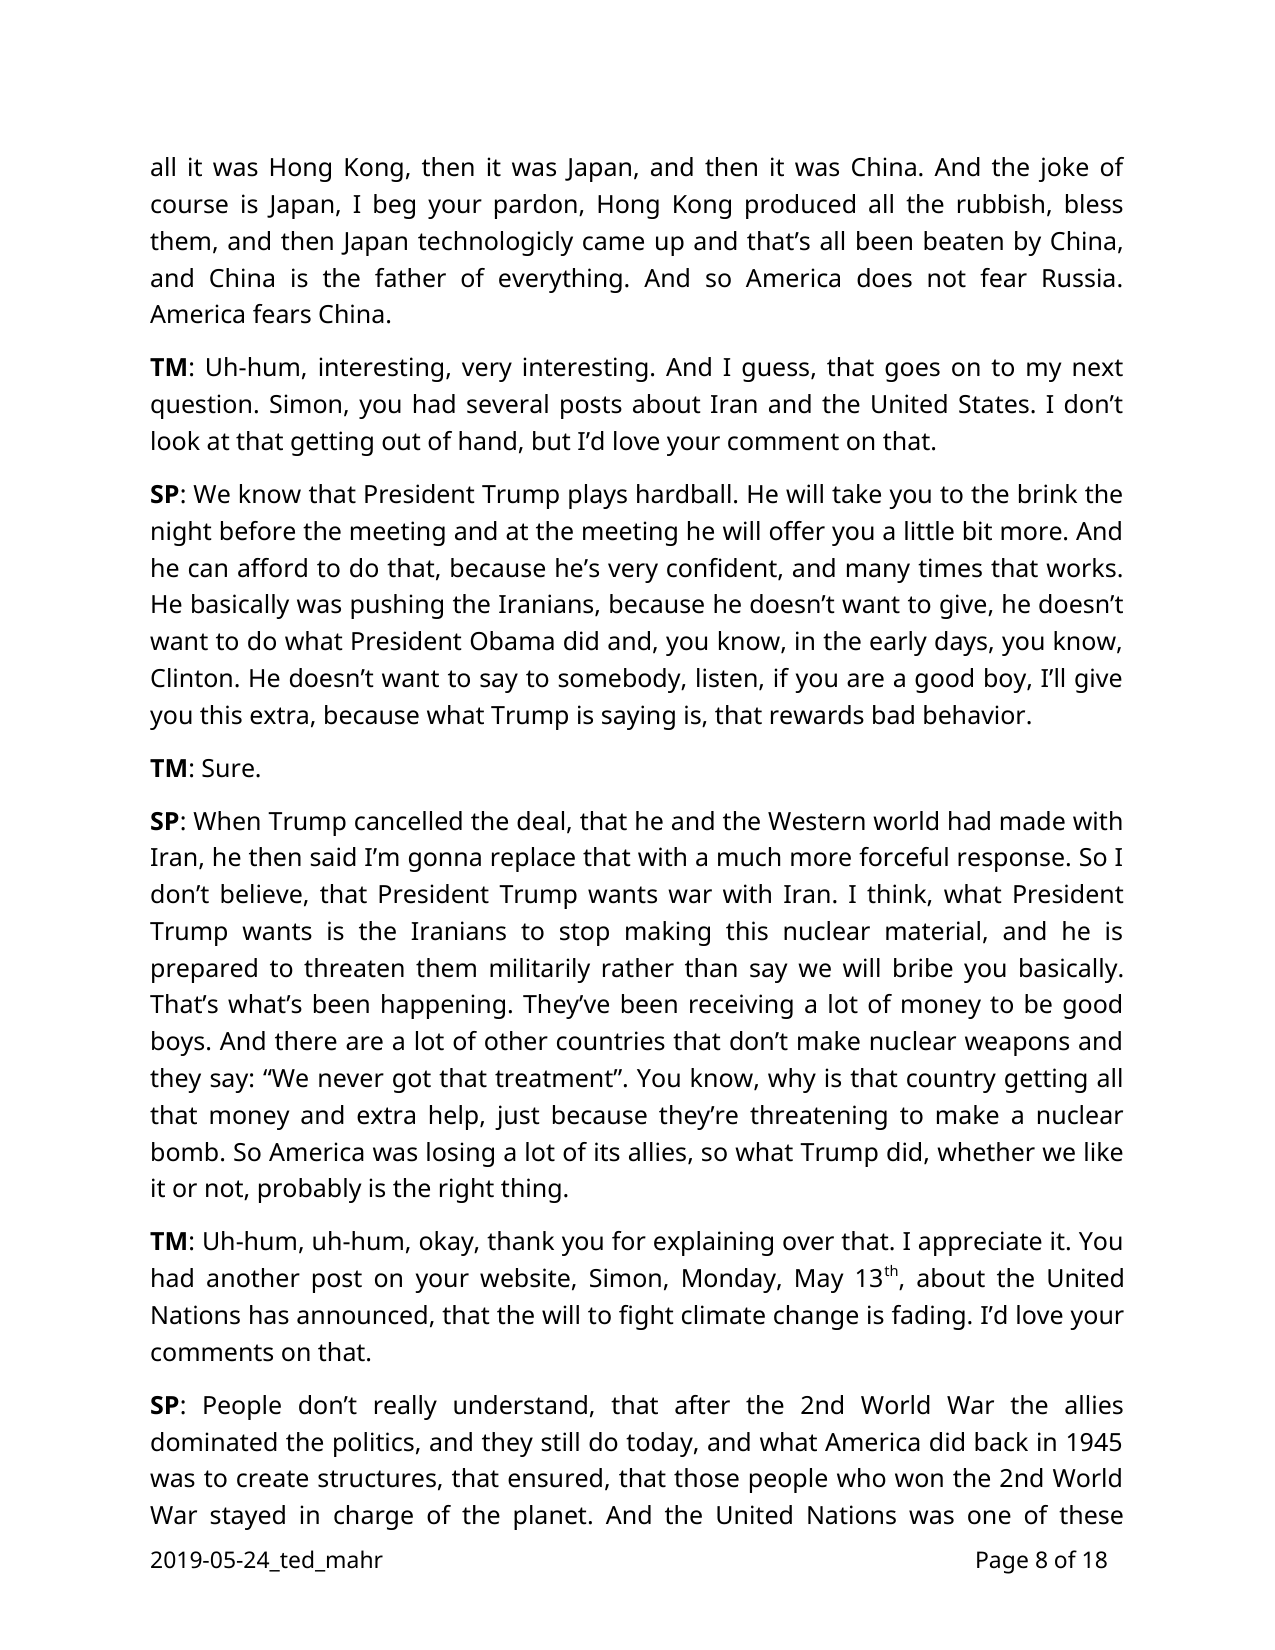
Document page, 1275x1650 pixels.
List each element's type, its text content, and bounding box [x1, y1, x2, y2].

text SP: People don’t really understand, that after the 2nd World War the allies dominated the politics, and they still do today, and what America did back in 1945 was to create structures, that ensured, that those people who won the 2nd World War stayed in charge of the planet. And the United Nations was one of these [150, 1387, 1125, 1532]
text SP: We know that President Trump plays hardball. He will take you to the brink the night before the meeting and at the meeting he will offer you a little bit more. And he can afford to do that, because he’s very confident, and many times that works. He basically was pushing the Iranians, because he doesn’t want to give, he doesn’t want to do what President Obama did and, you know, in the early days, you know, Clinton. He doesn’t want to say to somebody, listen, if you are a good boy, I’ll give you this extra, because what Trump is saying is, that rewards bad behavior. [150, 477, 1125, 731]
text TM: Uh-hum, interesting, very interesting. And I guess, that goes on to my next question. Simon, you had several posts about Iran and the United States. I don’t look at that getting out of hand, but I’d love your comment on that. [150, 350, 1125, 458]
text TM: Uh-hum, uh-hum, okay, thank you for explaining over that. I appreciate it. You had another post on your website, Simon, Monday, May 13th, about the United Nations has announced, that the will to fight climate change is fading. I’d love your comments on that. [150, 1224, 1125, 1368]
text SP: When Trump cancelled the deal, that he and the Western world had made with Iran, he then said I’m gonna replace that with a much more forceful response. So I don’t believe, that President Trump wants war with Iran. I think, what President Trump wants is the Iranians to stop making this nuclear material, and he is prepared to threaten them militarily rather than say we will bribe you basically. That’s what’s been happening. They’ve been receiving a lot of money to be good boys. And there are a lot of other countries that don’t make nuclear weapons and they say: “We never got that treatment”. You know, why is that country getting all that money and extra help, just because they’re threatening to make a nuclear bomb. So America was losing a lot of its allies, so what Trump did, whether we like it or not, probably is the right thing. [150, 803, 1125, 1205]
text all it was Hong Kong, then it was Japan, and then it was China. And the joke of course is Japan, I beg your pardon, Hong Kong produced all the rubbish, bless them, and then Japan technologicly came up and that’s all been beaten by China, and China is the father of everything. And so America does not fear Russia. America fears China. [150, 150, 1125, 331]
text TM: Sure. [150, 750, 1125, 784]
